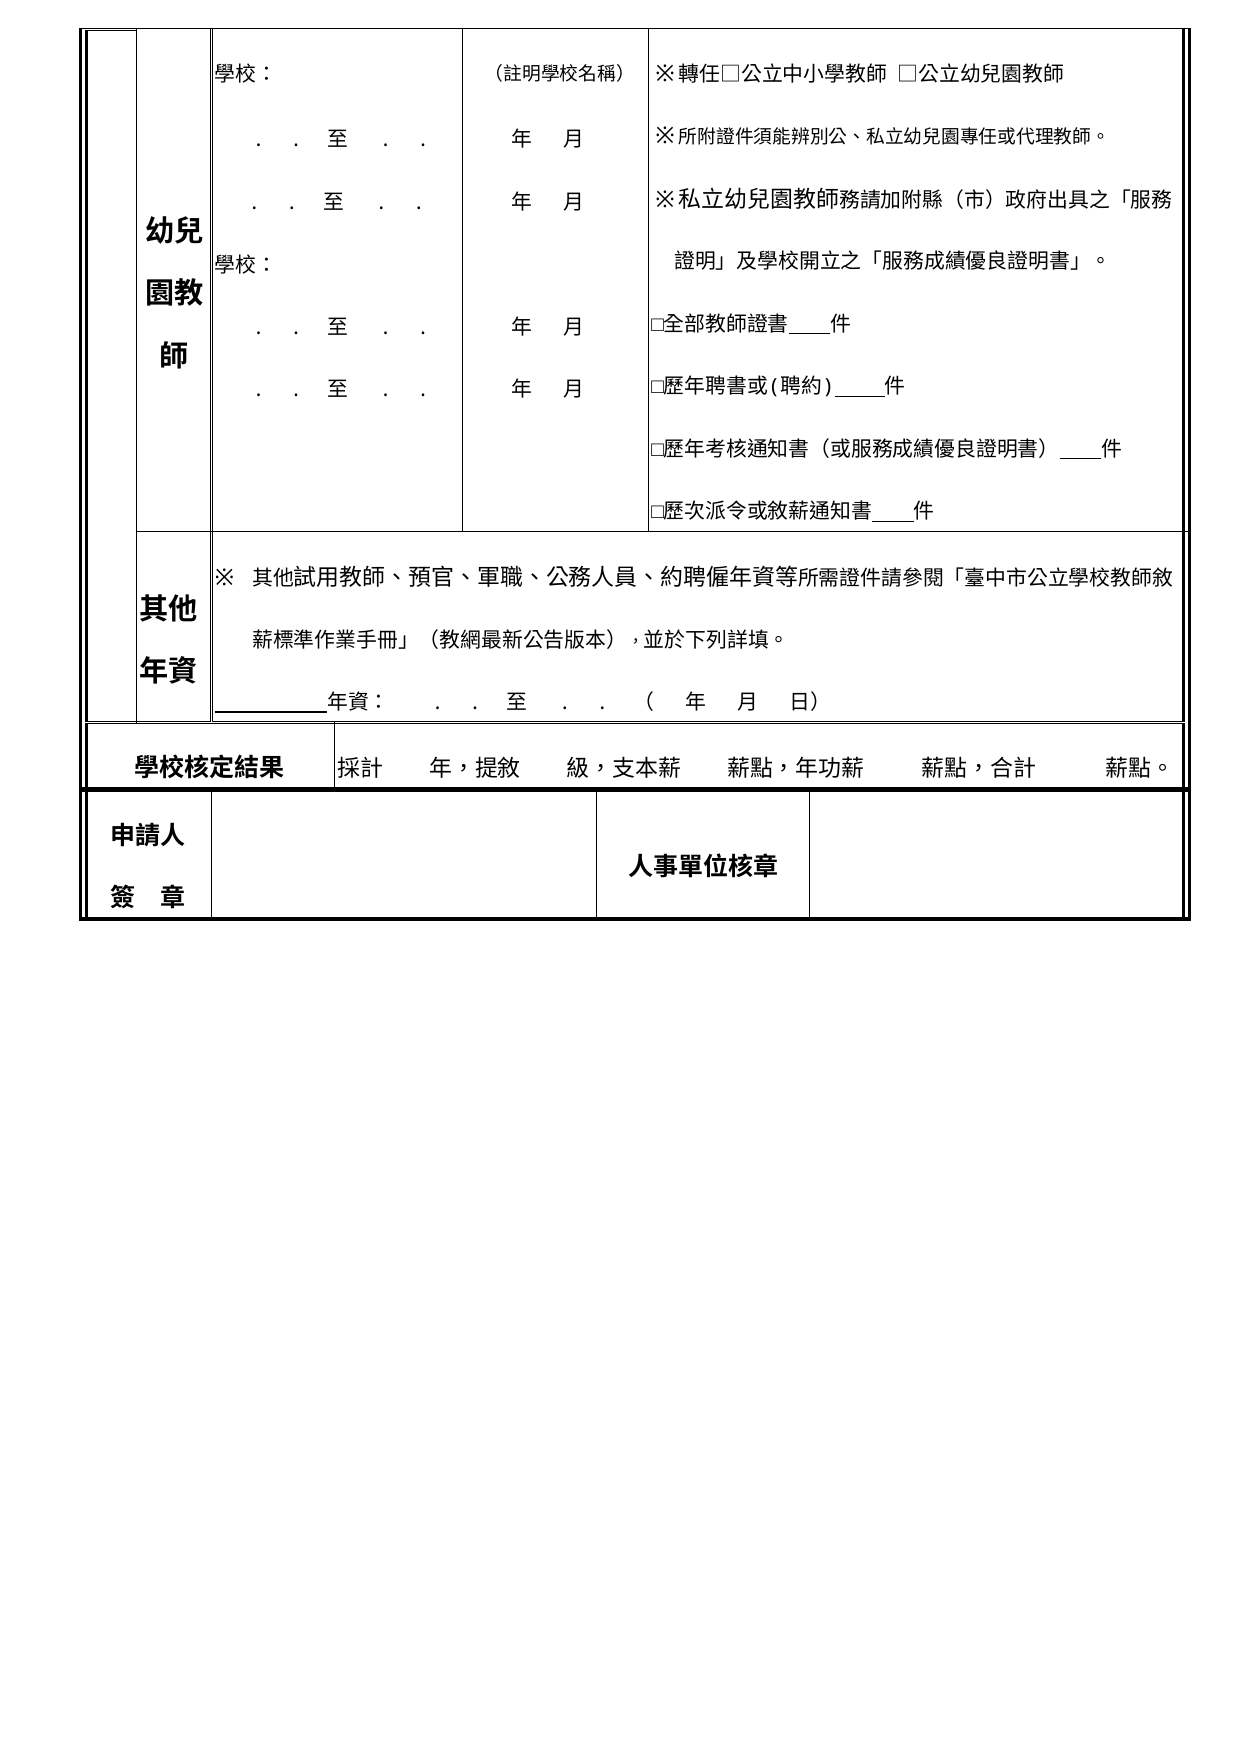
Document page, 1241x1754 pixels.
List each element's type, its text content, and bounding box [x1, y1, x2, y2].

table_cell [810, 792, 1182, 917]
table_cell 採計 年，提敘 級，支本薪 薪點，年功薪 薪點，合計 薪點。 [335, 724, 1182, 787]
table_cell 其他 年資 [137, 532, 210, 721]
table_cell 學校： [213, 29, 462, 93]
table_cell 學校核定結果 [88, 724, 334, 787]
table_cell ※轉任□公立中小學教師 □公立幼兒園教師 ※所附證件須能辨別公、私立幼兒園專任或代理教師。 ※私立幼兒園教師務請加附縣（市）政府出具之「服務證明」及學校開立之「服務成績優良證明書」。 □全部教師證書 件 □歷年聘書或(聘約) 件 □歷年考核通知書（或服務成績優良證明書） 件 □歷次派令或敘薪通知書 件 [649, 29, 1182, 531]
table_cell 人事單位核章 [597, 792, 809, 917]
table_cell 幼兒園教師 [137, 29, 210, 531]
table_cell [212, 792, 596, 917]
table_cell 其他試用教師、預官、軍職、公務人員、約聘僱年資等所需證件請參閱「臺中市公立學校教師敘薪標準作業手冊」（教網最新公告版本），並於下列詳填。 年資： . . 至 . . （ 年 月 日） [213, 532, 1182, 721]
table_cell 申請人 簽 章 [88, 792, 211, 917]
table_cell （註明學校名稱） [463, 29, 648, 93]
table_cell 年 月 年 月 年 月 年 月 [463, 93, 648, 531]
table_cell . . 至 . . . . 至 . . 學校： . . 至 . . . . 至 . . [213, 93, 462, 531]
table_cell [88, 31, 136, 721]
